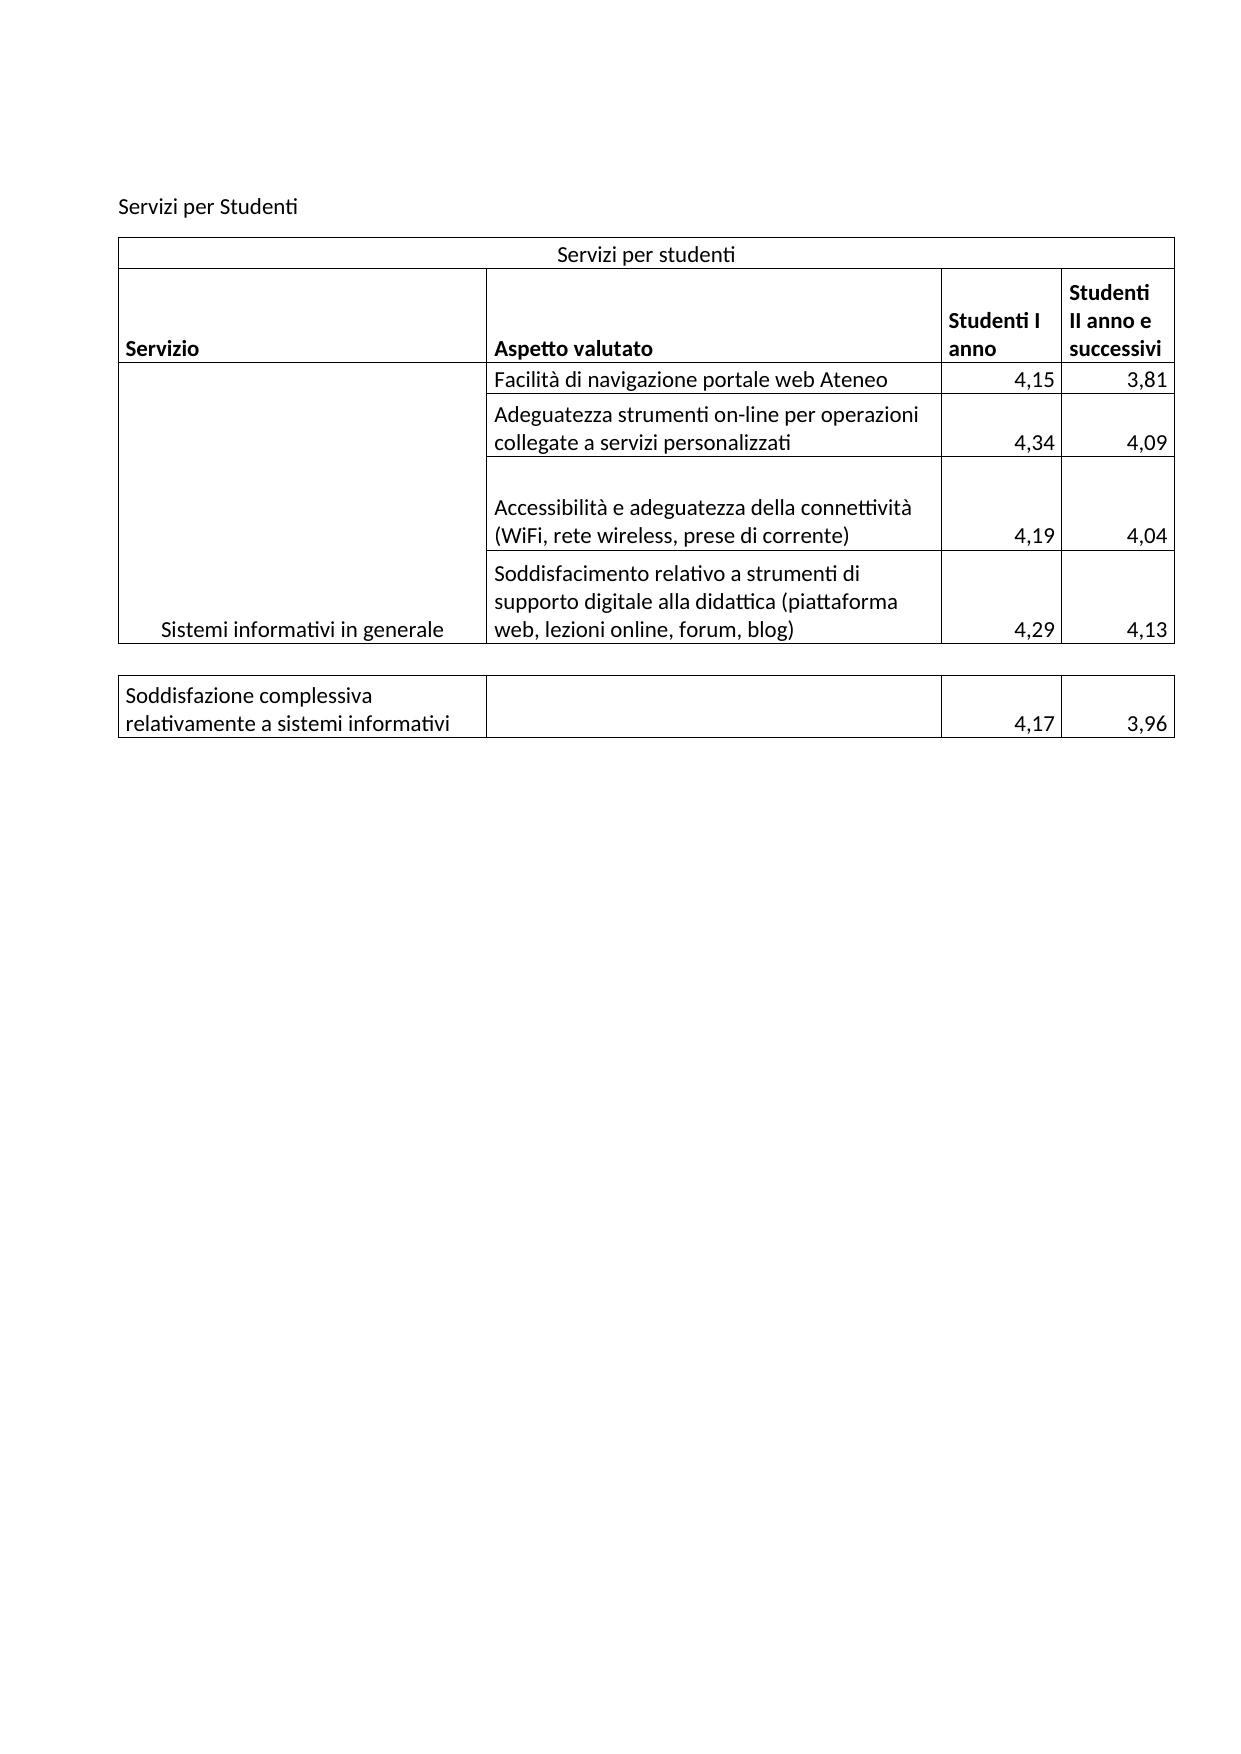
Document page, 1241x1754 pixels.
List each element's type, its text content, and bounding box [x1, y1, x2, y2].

table_cell 4,34 [942, 394, 1061, 456]
table_cell [118, 644, 487, 674]
table_cell Sistemi informativi in generale [119, 363, 486, 643]
table_cell 3,96 [1062, 676, 1174, 737]
table_cell 4,19 [942, 457, 1061, 549]
table_cell Soddisfazione complessiva relativamente a sistemi informativi [119, 676, 486, 737]
table_cell Adeguatezza strumenti on-line per operazioni collegate a servizi personalizzati [487, 394, 941, 456]
table_cell 4,15 [942, 363, 1061, 393]
table_cell [487, 644, 941, 674]
table_cell Accessibilità e adeguatezza della connettività (WiFi, rete wireless, prese di corrente) [487, 457, 941, 549]
table_cell [487, 676, 941, 737]
table_cell 4,09 [1062, 394, 1174, 456]
text Servizi per Studenti [118, 192, 1122, 220]
table_cell Aspetto valutato [487, 269, 941, 362]
table_cell Soddisfacimento relativo a strumenti di supporto digitale alla didattica (piattaforma web, lezioni online, forum, blog) [487, 551, 941, 643]
table_header Servizi per studenti [119, 238, 1174, 268]
table_cell Studenti I anno [942, 269, 1061, 362]
table_cell 4,29 [942, 551, 1061, 643]
table_cell Studenti II anno e successivi [1062, 269, 1174, 362]
table_cell Facilità di navigazione portale web Ateneo [487, 363, 941, 393]
table_cell [1062, 644, 1174, 674]
table_cell [941, 644, 1062, 674]
table_cell 3,81 [1062, 363, 1174, 393]
table_cell 4,17 [942, 676, 1061, 737]
table_cell 4,04 [1062, 457, 1174, 549]
table_cell Servizio [119, 269, 486, 362]
table_cell 4,13 [1062, 551, 1174, 643]
